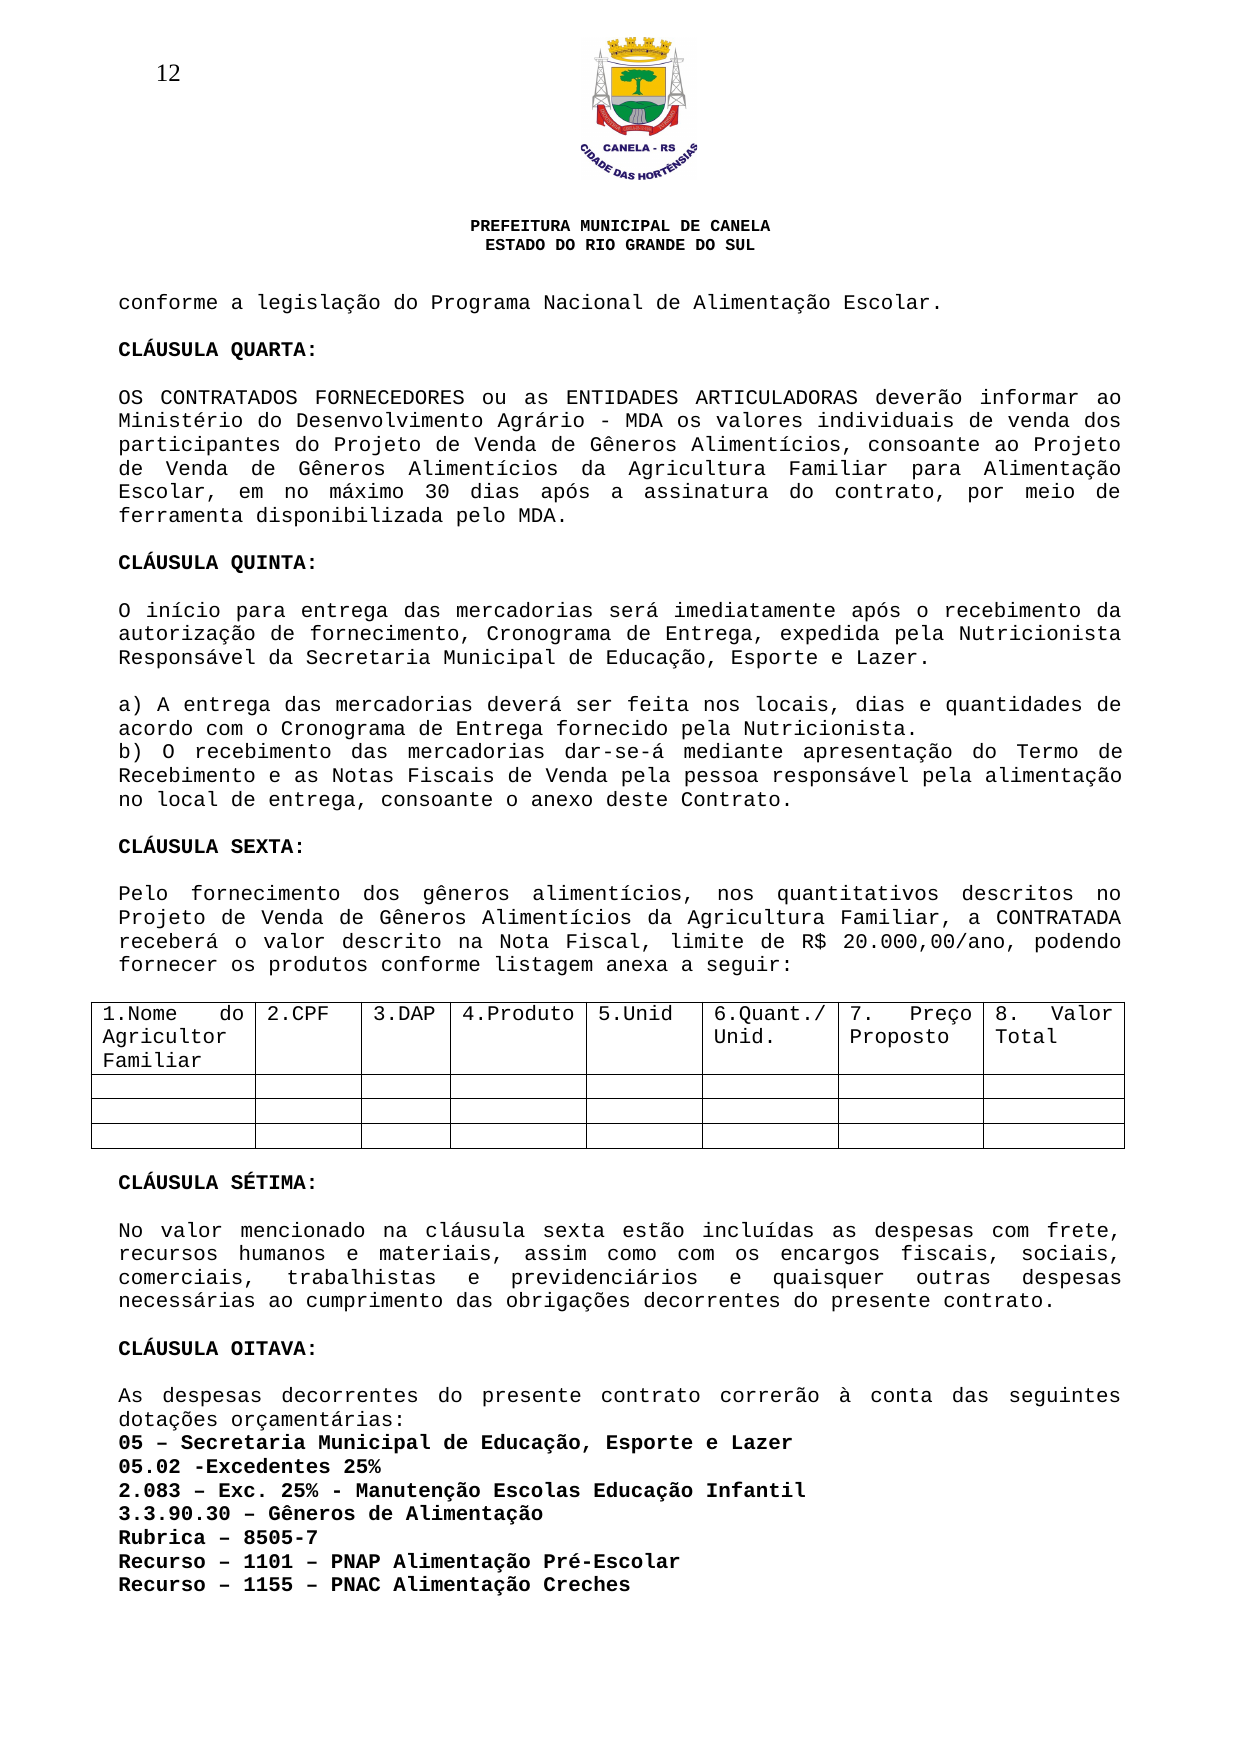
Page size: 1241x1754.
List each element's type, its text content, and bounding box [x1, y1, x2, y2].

table_cell [984, 1075, 1124, 1098]
table_cell [92, 1099, 255, 1123]
table_header 2.CPF [256, 1003, 361, 1073]
text O início para entrega das mercadorias será imediatamente após o recebimento da autorização de fornecimento, Cronograma de Entrega, expedida pela Nutricionista Responsável da Secretaria Municipal de Educação, Esporte e Lazer. [118, 599, 1122, 671]
text CLÁUSULA QUARTA: [118, 339, 1122, 363]
table_header 3.DAP [362, 1003, 450, 1073]
table_cell [451, 1075, 586, 1098]
table_cell [256, 1124, 361, 1148]
text Rubrica – 8505-7 [118, 1527, 1122, 1551]
table_cell [256, 1075, 361, 1098]
text Recurso – 1155 – PNAC Alimentação Creches [118, 1574, 1122, 1598]
text As despesas decorrentes do presente contrato correrão à conta das seguintes dotações orçamentárias: [118, 1385, 1122, 1432]
table_cell [256, 1099, 361, 1123]
table_cell [839, 1124, 983, 1148]
text a) A entrega das mercadorias deverá ser feita nos locais, dias e quantidades de acordo com o Cronograma de Entrega fornecido pela Nutricionista. [118, 694, 1122, 741]
table_cell [984, 1124, 1124, 1148]
text OS CONTRATADOS FORNECEDORES ou as ENTIDADES ARTICULADORAS deverão informar ao Ministério do Desenvolvimento Agrário - MDA os valores individuais de venda dos participantes do Projeto de Venda de Gêneros Alimentícios, consoante ao Projeto de Venda de Gêneros Alimentícios da Agricultura Familiar para Alimentação Escolar, em no máximo 30 dias após a assinatura do contrato, por meio de ferramenta disponibilizada pelo MDA. [118, 387, 1122, 529]
text CLÁUSULA OITAVA: [118, 1338, 1122, 1361]
table_cell [362, 1075, 450, 1098]
table_cell [703, 1124, 838, 1148]
table_header 7. Preço Proposto [839, 1003, 983, 1073]
text 3.3.90.30 – Gêneros de Alimentação [118, 1503, 1122, 1527]
table_header 8. Valor Total [984, 1003, 1124, 1073]
text No valor mencionado na cláusula sexta estão incluídas as despesas com frete, recursos humanos e materiais, assim como com os encargos fiscais, sociais, comerciais, trabalhistas e previdenciários e quaisquer outras despesas necessárias ao cumprimento das obrigações decorrentes do presente contrato. [118, 1219, 1122, 1314]
text Pelo fornecimento dos gêneros alimentícios, nos quantitativos descritos no Projeto de Venda de Gêneros Alimentícios da Agricultura Familiar, a CONTRATADA receberá o valor descrito na Nota Fiscal, limite de R$ 20.000,00/ano, podendo fornecer os produtos conforme listagem anexa a seguir: [118, 883, 1122, 978]
text Recurso – 1101 – PNAP Alimentação Pré-Escolar [118, 1551, 1122, 1574]
table_cell [703, 1099, 838, 1123]
table_header 5.Unid [587, 1003, 702, 1073]
text 2.083 – Exc. 25% - Manutenção Escolas Educação Infantil [118, 1480, 1122, 1503]
table_cell [451, 1124, 586, 1148]
text CLÁUSULA SÉTIMA: [118, 1172, 1122, 1196]
table_cell [587, 1075, 702, 1098]
text 05.02 -Excedentes 25% [118, 1456, 1122, 1480]
table_header 4.Produto [451, 1003, 586, 1073]
table_cell [92, 1124, 255, 1148]
text CLÁUSULA SEXTA: [118, 836, 1122, 860]
table_cell [451, 1099, 586, 1123]
picture [580, 37, 698, 180]
text conforme a legislação do Programa Nacional de Alimentação Escolar. [118, 292, 1122, 316]
table_cell [703, 1075, 838, 1098]
text b) O recebimento das mercadorias dar-se-á mediante apresentação do Termo de Recebimento e as Notas Fiscais de Venda pela pessoa responsável pela alimentação no local de entrega, consoante o anexo deste Contrato. [118, 741, 1124, 812]
table_cell [587, 1124, 702, 1148]
table_cell [362, 1124, 450, 1148]
table_cell [984, 1099, 1124, 1123]
table_cell [839, 1075, 983, 1098]
table_cell [839, 1099, 983, 1123]
table_cell [362, 1099, 450, 1123]
table_cell [587, 1099, 702, 1123]
table_header 6.Quant./ Unid. [703, 1003, 838, 1073]
table_header 1.Nome do Agricultor Familiar [92, 1003, 255, 1073]
table_cell [92, 1075, 255, 1098]
text CLÁUSULA QUINTA: [118, 552, 1122, 576]
text 05 – Secretaria Municipal de Educação, Esporte e Lazer [118, 1432, 1122, 1456]
